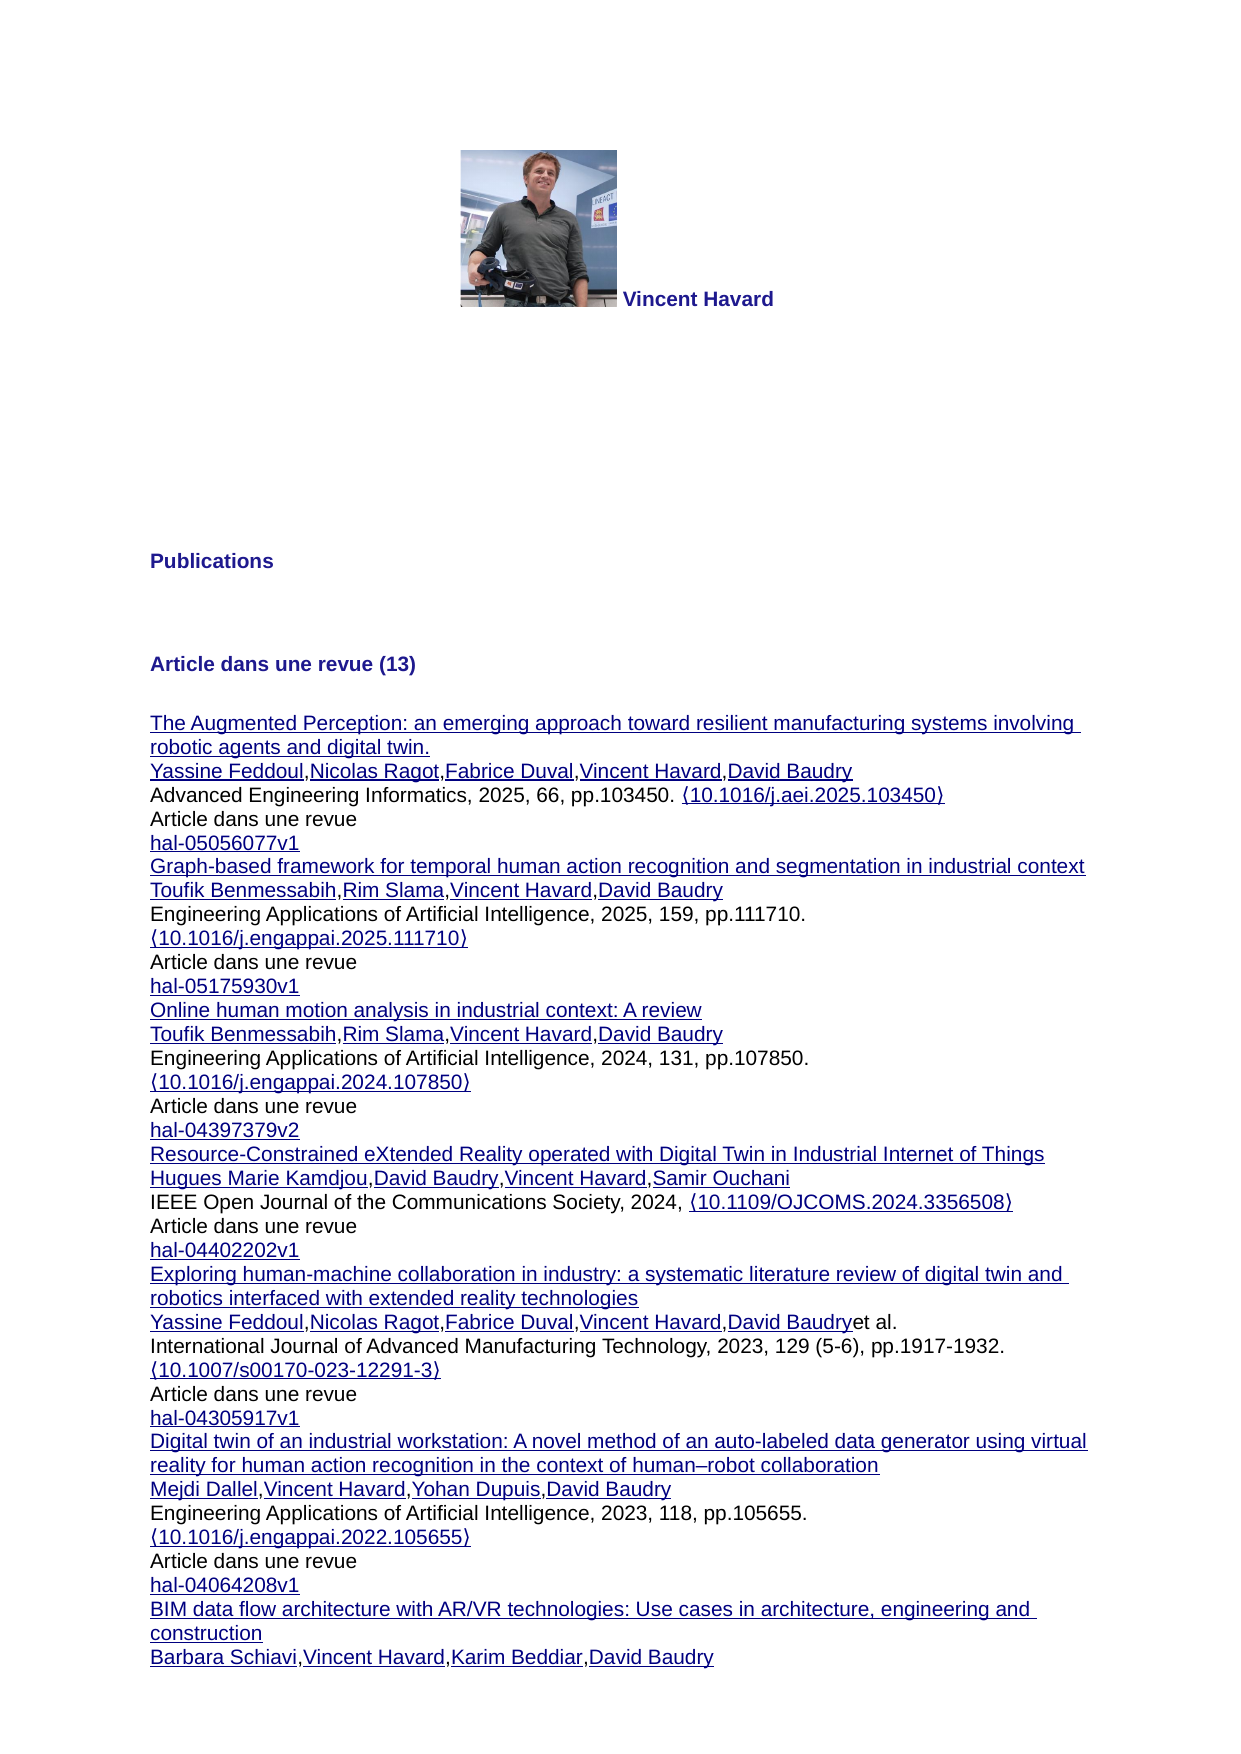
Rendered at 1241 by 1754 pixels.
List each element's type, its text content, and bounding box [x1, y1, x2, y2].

subtitle Article dans une revue (13) [150, 652, 1090, 676]
table_cell Graph-based framework for temporal human action recognition and segmentation in industrial context Toufik Benmessabih,Rim Slama,Vincent Havard,David Baudry Engineering Applications of Artificial Intelligence, 2025, 159, pp.111710. ⟨10.1016/j.engappai.2025.111710⟩ Article dans une revue hal-05175930v1 [150, 854, 1090, 998]
table_cell Resource-Constrained eXtended Reality operated with Digital Twin in Industrial Internet of Things Hugues Marie Kamdjou,David Baudry,Vincent Havard,Samir Ouchani IEEE Open Journal of the Communications Society, 2024, ⟨10.1109/OJCOMS.2024.3356508⟩ Article dans une revue hal-04402202v1 [150, 1142, 1090, 1262]
subtitle Publications [150, 549, 1090, 573]
table_header The Augmented Perception: an emerging approach toward resilient manufacturing systems involving robotic agents and digital twin. Yassine Feddoul,Nicolas Ragot,Fabrice Duval,Vincent Havard,David Baudry Advanced Engineering Informatics, 2025, 66, pp.103450. ⟨10.1016/j.aei.2025.103450⟩ Article dans une revue hal-05056077v1 [150, 711, 1090, 854]
subtitle Vincent Havard [150, 150, 1090, 311]
table_cell Exploring human-machine collaboration in industry: a systematic literature review of digital twin and robotics interfaced with extended reality technologies Yassine Feddoul,Nicolas Ragot,Fabrice Duval,Vincent Havard,David Baudryet al. International Journal of Advanced Manufacturing Technology, 2023, 129 (5-6), pp.1917-1932. ⟨10.1007/s00170-023-12291-3⟩ Article dans une revue hal-04305917v1 [150, 1262, 1090, 1429]
table_cell BIM data flow architecture with AR/VR technologies: Use cases in architecture, engineering and construction Barbara Schiavi,Vincent Havard,Karim Beddiar,David Baudry [150, 1597, 1090, 1669]
table_cell Digital twin of an industrial workstation: A novel method of an auto-labeled data generator using virtual reality for human action recognition in the context of human–robot collaboration Mejdi Dallel,Vincent Havard,Yohan Dupuis,David Baudry Engineering Applications of Artificial Intelligence, 2023, 118, pp.105655. ⟨10.1016/j.engappai.2022.105655⟩ Article dans une revue hal-04064208v1 [150, 1429, 1090, 1597]
table_cell Online human motion analysis in industrial context: A review Toufik Benmessabih,Rim Slama,Vincent Havard,David Baudry Engineering Applications of Artificial Intelligence, 2024, 131, pp.107850. ⟨10.1016/j.engappai.2024.107850⟩ Article dans une revue hal-04397379v2 [150, 998, 1090, 1142]
picture [460, 150, 617, 307]
